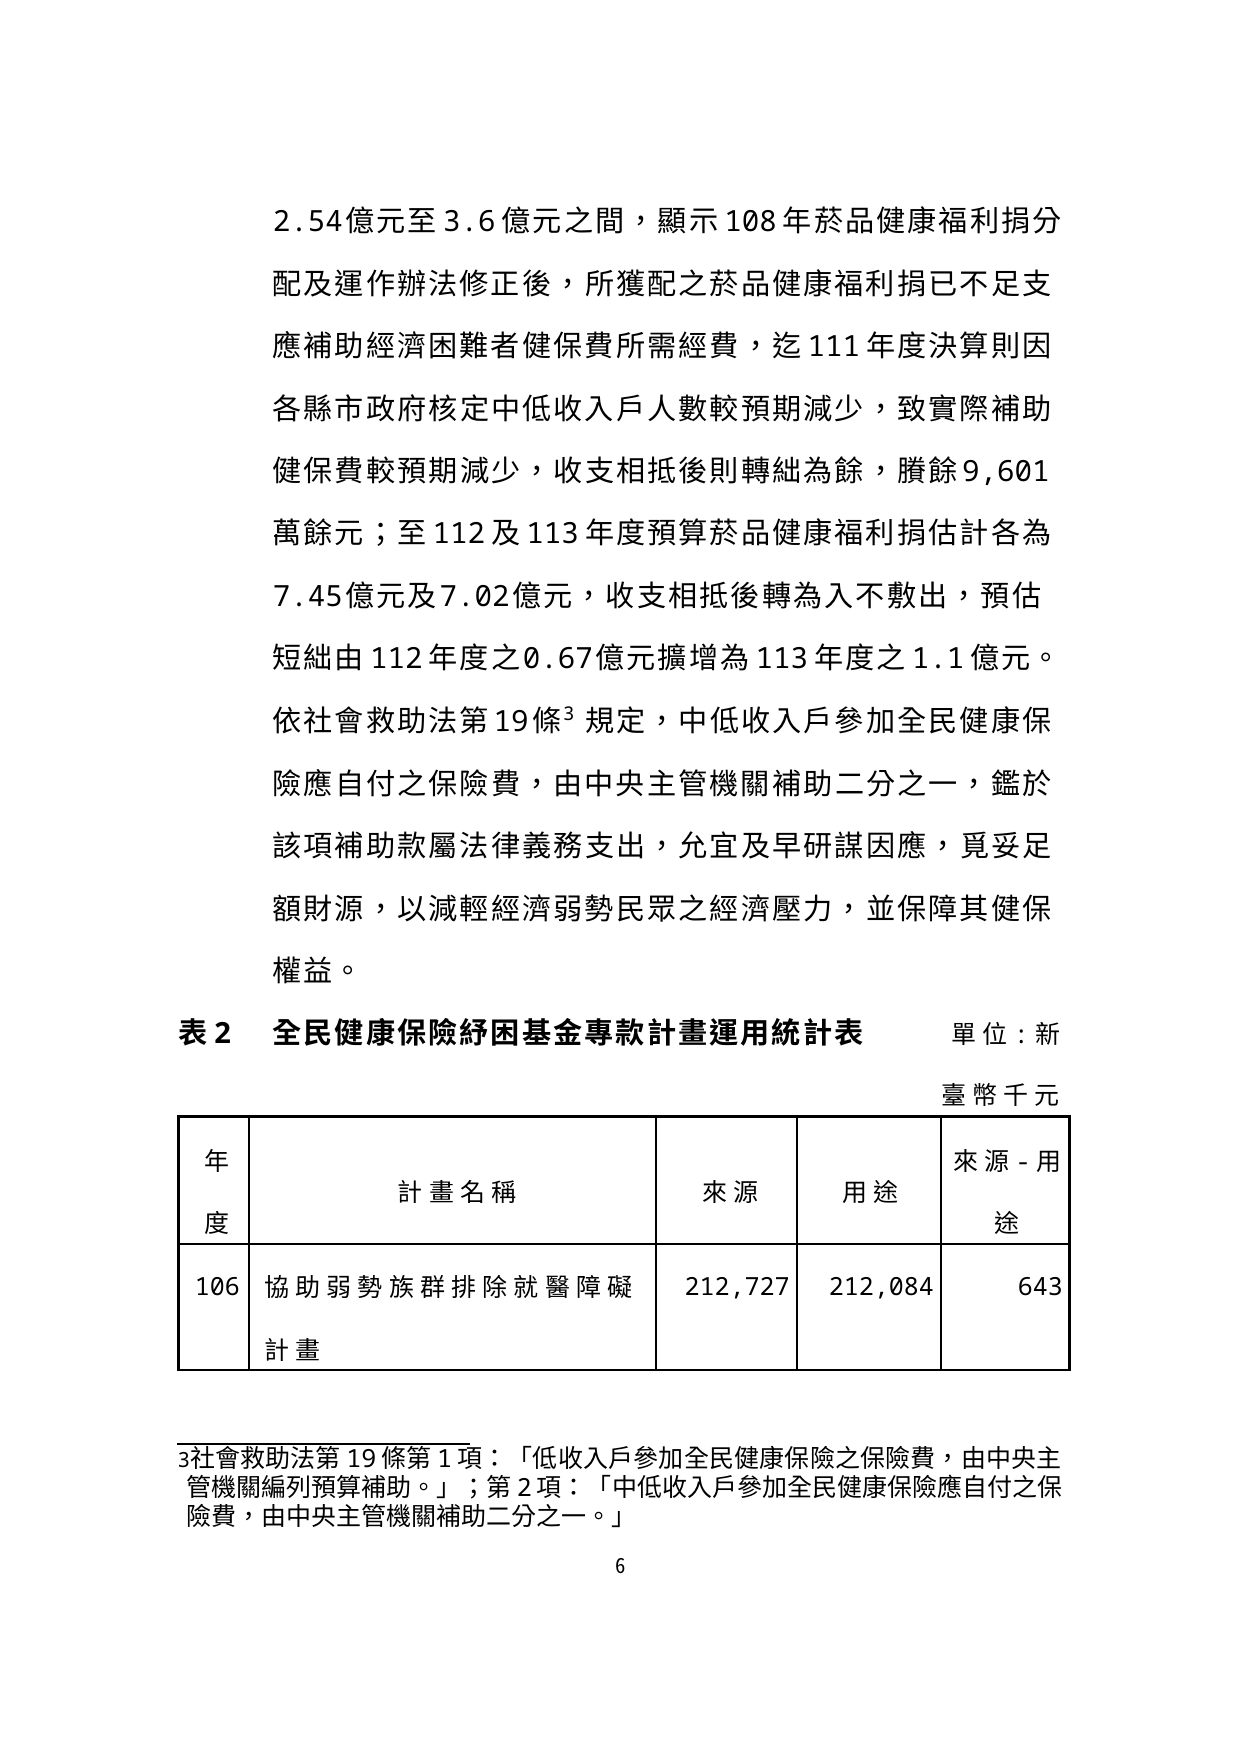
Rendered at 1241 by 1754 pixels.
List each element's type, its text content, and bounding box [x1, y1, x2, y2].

text 社會救助法第19條第1項：「低收入戶參加全民健康保險之保險費，由中央主管機關編列預算補助。」；第2項：「中低收入戶參加全民健康保險應自付之保險費，由中央主管機關補助二分之一。」 [177, 1444, 1063, 1532]
table_header 來源 [657, 1118, 796, 1243]
table_header 年度 [180, 1118, 248, 1243]
table_header 來源-用途 [942, 1118, 1068, 1243]
table_cell 106 [180, 1245, 248, 1369]
text 表2 全民健康保險紓困基金專款計畫運用統計表 單位:新臺幣千元 [177, 990, 1063, 1115]
table_cell 643 [942, 1245, 1068, 1369]
table_cell 212,084 [798, 1245, 940, 1369]
table_header 計畫名稱 [250, 1118, 655, 1243]
text 2.54億元至3.6億元之間，顯示108年菸品健康福利捐分配及運作辦法修正後，所獲配之菸品健康福利捐已不足支應補助經濟困難者健保費所需經費，迄111年度決算則因各縣市政府核定中低收入戶人數較預期減少，致實際補助健保費較預期減少，收支相抵後則轉絀為餘，賸餘9,601萬餘元；至112及113年度預算菸品健康福利捐估計各為7.45億元及7.02億元，收支相抵後轉為入不敷出，預估短絀由112年度之0.67億元擴增為113年度之1.1億元。依社會救助法第19條規定，中低收入戶參加全民健康保險應自付之保險費，由中央主管機關補助二分之一，鑑於該項補助款屬法律義務支出，允宜及早研謀因應，覓妥足額財源，以減輕經濟弱勢民眾之經濟壓力，並保障其健保權益。 [266, 177, 1063, 990]
table_cell 212,727 [657, 1245, 796, 1369]
table_header 用途 [798, 1118, 940, 1243]
table_cell 協助弱勢族群排除就醫障礙計畫 [250, 1245, 655, 1369]
